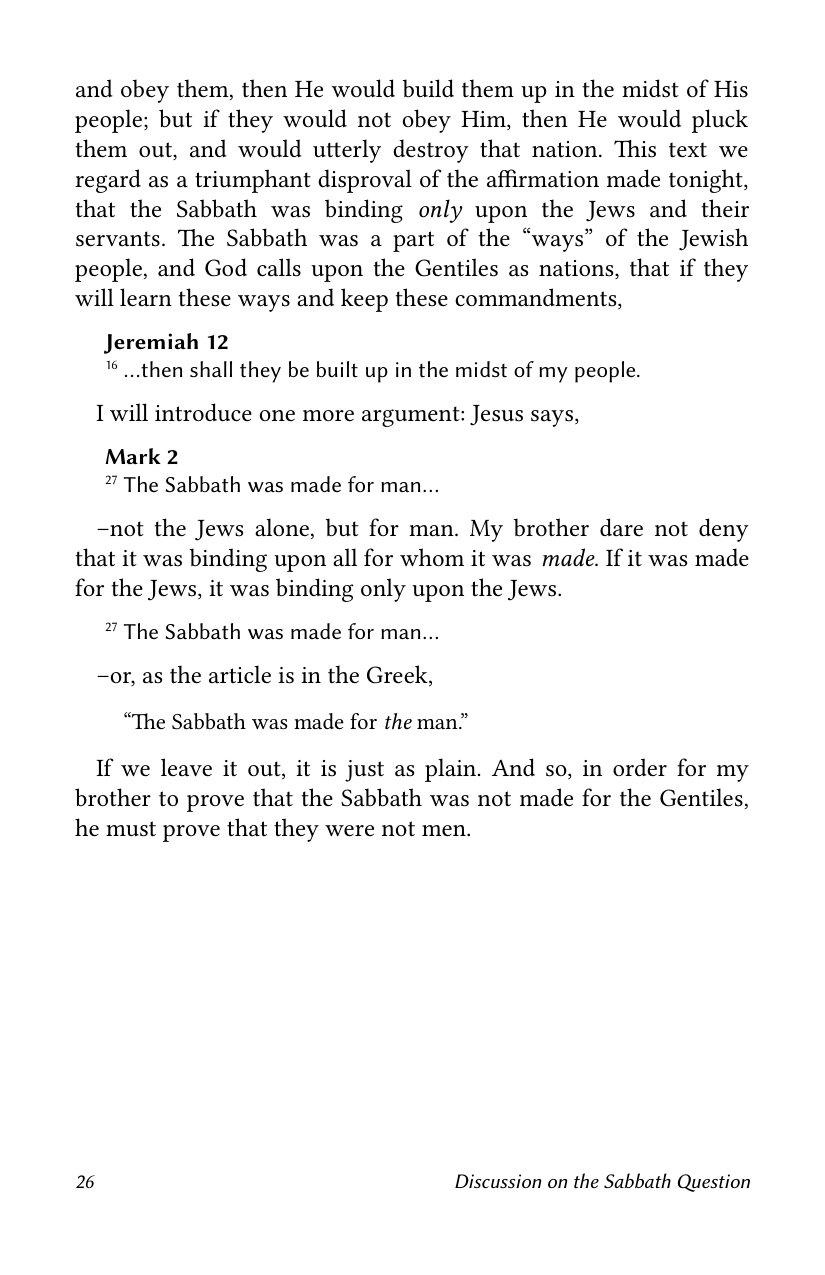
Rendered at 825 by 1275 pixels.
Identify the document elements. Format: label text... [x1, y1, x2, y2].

text I will introduce one more argument: Jesus says, [75, 399, 750, 428]
text Mark 2 [105, 444, 750, 470]
text –not the Jews alone, but for man. My brother dare not deny that it was binding upon all for whom it was made. If it was made for the Jews, it was binding only upon the Jews. [75, 514, 750, 602]
text If we leave it out, it is just as plain. And so, in order for my brother to prove that the Sabbath was not made for the Gentiles, he must prove that they were not men. [75, 754, 750, 843]
text and obey them, then He would build them up in the midst of His people; but if they would not obey Him, then He would pluck them out, and would utterly destroy that nation. This text we regard as a triumphant disproval of the affirmation made tonight, that the Sabbath was binding only upon the Jews and their servants. The Sabbath was a part of the “ways” of the Jewish people, and God calls upon the Gentiles as nations, that if they will learn these ways and keep these commandments, [75, 75, 750, 313]
text 27 The Sabbath was made for man… [105, 472, 720, 498]
text Jeremiah 12 [105, 329, 750, 355]
text “The Sabbath was made for the man.” [105, 709, 720, 735]
text 27 The Sabbath was made for man… [105, 619, 720, 645]
text –or, as the article is in the Greek, [75, 661, 750, 690]
text 16 ...then shall they be built up in the midst of my people. [105, 357, 720, 383]
